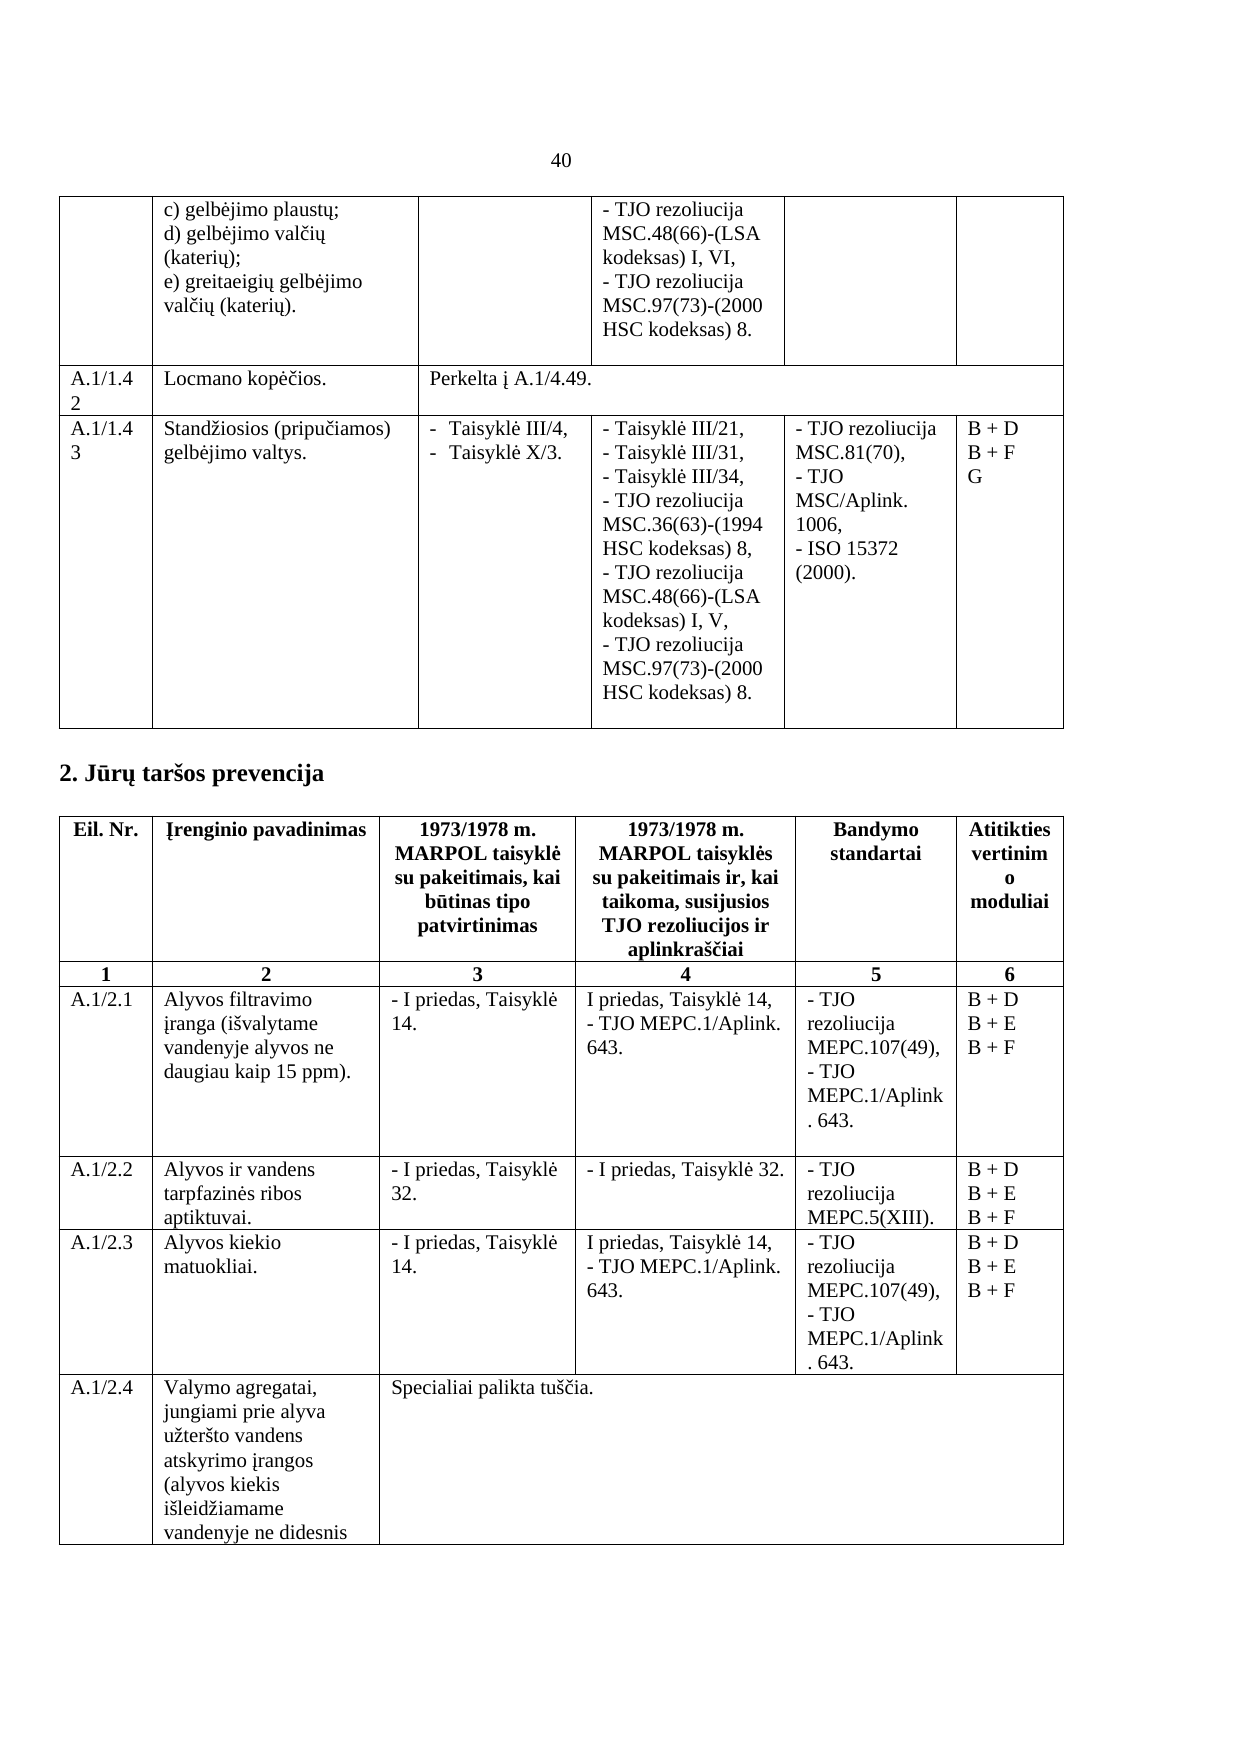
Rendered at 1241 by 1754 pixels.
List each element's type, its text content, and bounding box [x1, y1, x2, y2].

table_header Įrenginio pavadinimas [153, 817, 379, 961]
table_cell A.1/2.4 [60, 1375, 152, 1544]
table_cell Alyvos kiekio matuokliai. [153, 1230, 379, 1374]
text 2. Jūrų taršos prevencija [59, 758, 1063, 787]
table_cell - Taisyklė III/21, - Taisyklė III/31, - Taisyklė III/34, - TJO rezoliucija MSC.36(63)-(1994 HSC kodeksas) 8, - TJO rezoliucija MSC.48(66)-(LSA kodeksas) I, V, - TJO rezoliucija MSC.97(73)-(2000 HSC kodeksas) 8. [592, 416, 784, 728]
table_cell Alyvos filtravimo įranga (išvalytame vandenyje alyvos ne daugiau kaip 15 ppm). [153, 987, 379, 1156]
table_cell [785, 197, 956, 365]
table_cell - I priedas, Taisyklė 32. [576, 1157, 795, 1229]
table_cell 3 [380, 962, 575, 986]
table_cell B + D B + E B + F [957, 987, 1063, 1156]
table_header 1973/1978 m. MARPOL taisyklė su pakeitimais, kai būtinas tipo patvirtinimas [380, 817, 575, 961]
table_header 1973/1978 m. MARPOL taisyklės su pakeitimais ir, kai taikoma, susijusios TJO rezoliucijos ir aplinkraščiai [576, 817, 795, 961]
table_cell B + D B + E B + F [957, 1230, 1063, 1374]
table_cell I priedas, Taisyklė 14, - TJO MEPC.1/Aplink. 643. [576, 987, 795, 1156]
table_cell Perkelta į A.1/4.49. [419, 366, 1063, 414]
table_cell A.1/2.1 [60, 987, 152, 1156]
table_cell A.1/1.42 [60, 366, 152, 414]
table_cell - I priedas, Taisyklė 14. [380, 987, 575, 1156]
table_cell - Taisyklė III/4, - Taisyklė X/3. [419, 416, 591, 728]
table_cell A.1/2.3 [60, 1230, 152, 1374]
table_cell A.1/2.2 [60, 1157, 152, 1229]
table_cell Specialiai palikta tuščia. [380, 1375, 1063, 1544]
table_cell Alyvos ir vandens tarpfazinės ribos aptiktuvai. [153, 1157, 379, 1229]
table_cell - TJO rezoliucija MSC.48(66)-(LSA kodeksas) I, VI, - TJO rezoliucija MSC.97(73)-(2000 HSC kodeksas) 8. [592, 197, 784, 365]
table_cell [957, 197, 1063, 365]
table_header Bandymo standartai [796, 817, 956, 961]
table_cell - TJO rezoliucija MEPC.107(49), - TJO MEPC.1/Aplink. 643. [796, 1230, 956, 1374]
table_cell B + D B + E B + F [957, 1157, 1063, 1229]
table_cell Valymo agregatai, jungiami prie alyva užteršto vandens atskyrimo įrangos (alyvos kiekis išleidžiamame vandenyje ne didesnis [153, 1375, 379, 1544]
table_cell 4 [576, 962, 795, 986]
table_cell Locmano kopėčios. [153, 366, 418, 414]
table_cell [60, 197, 152, 365]
table_cell - I priedas, Taisyklė 14. [380, 1230, 575, 1374]
table_header Atitikties vertinimo moduliai [957, 817, 1063, 961]
table_header Eil. Nr. [60, 817, 152, 961]
table_cell 5 [796, 962, 956, 986]
table_cell [419, 197, 591, 365]
table_cell 6 [957, 962, 1063, 986]
table_cell - TJO rezoliucija MSC.81(70), - TJO MSC/Aplink. 1006, - ISO 15372 (2000). [785, 416, 956, 728]
table_cell I priedas, Taisyklė 14, - TJO MEPC.1/Aplink. 643. [576, 1230, 795, 1374]
table_cell Standžiosios (pripučiamos) gelbėjimo valtys. [153, 416, 418, 728]
table_cell - TJO rezoliucija MEPC.5(XIII). [796, 1157, 956, 1229]
table_cell 2 [153, 962, 379, 986]
table_cell 1 [60, 962, 152, 986]
table_cell - TJO rezoliucija MEPC.107(49), - TJO MEPC.1/Aplink. 643. [796, 987, 956, 1156]
table_cell A.1/1.43 [60, 416, 152, 728]
table_cell c) gelbėjimo plaustų; d) gelbėjimo valčių (katerių); e) greitaeigių gelbėjimo valčių (katerių). [153, 197, 418, 365]
table_cell B + D B + F G [957, 416, 1063, 728]
table_cell - I priedas, Taisyklė 32. [380, 1157, 575, 1229]
